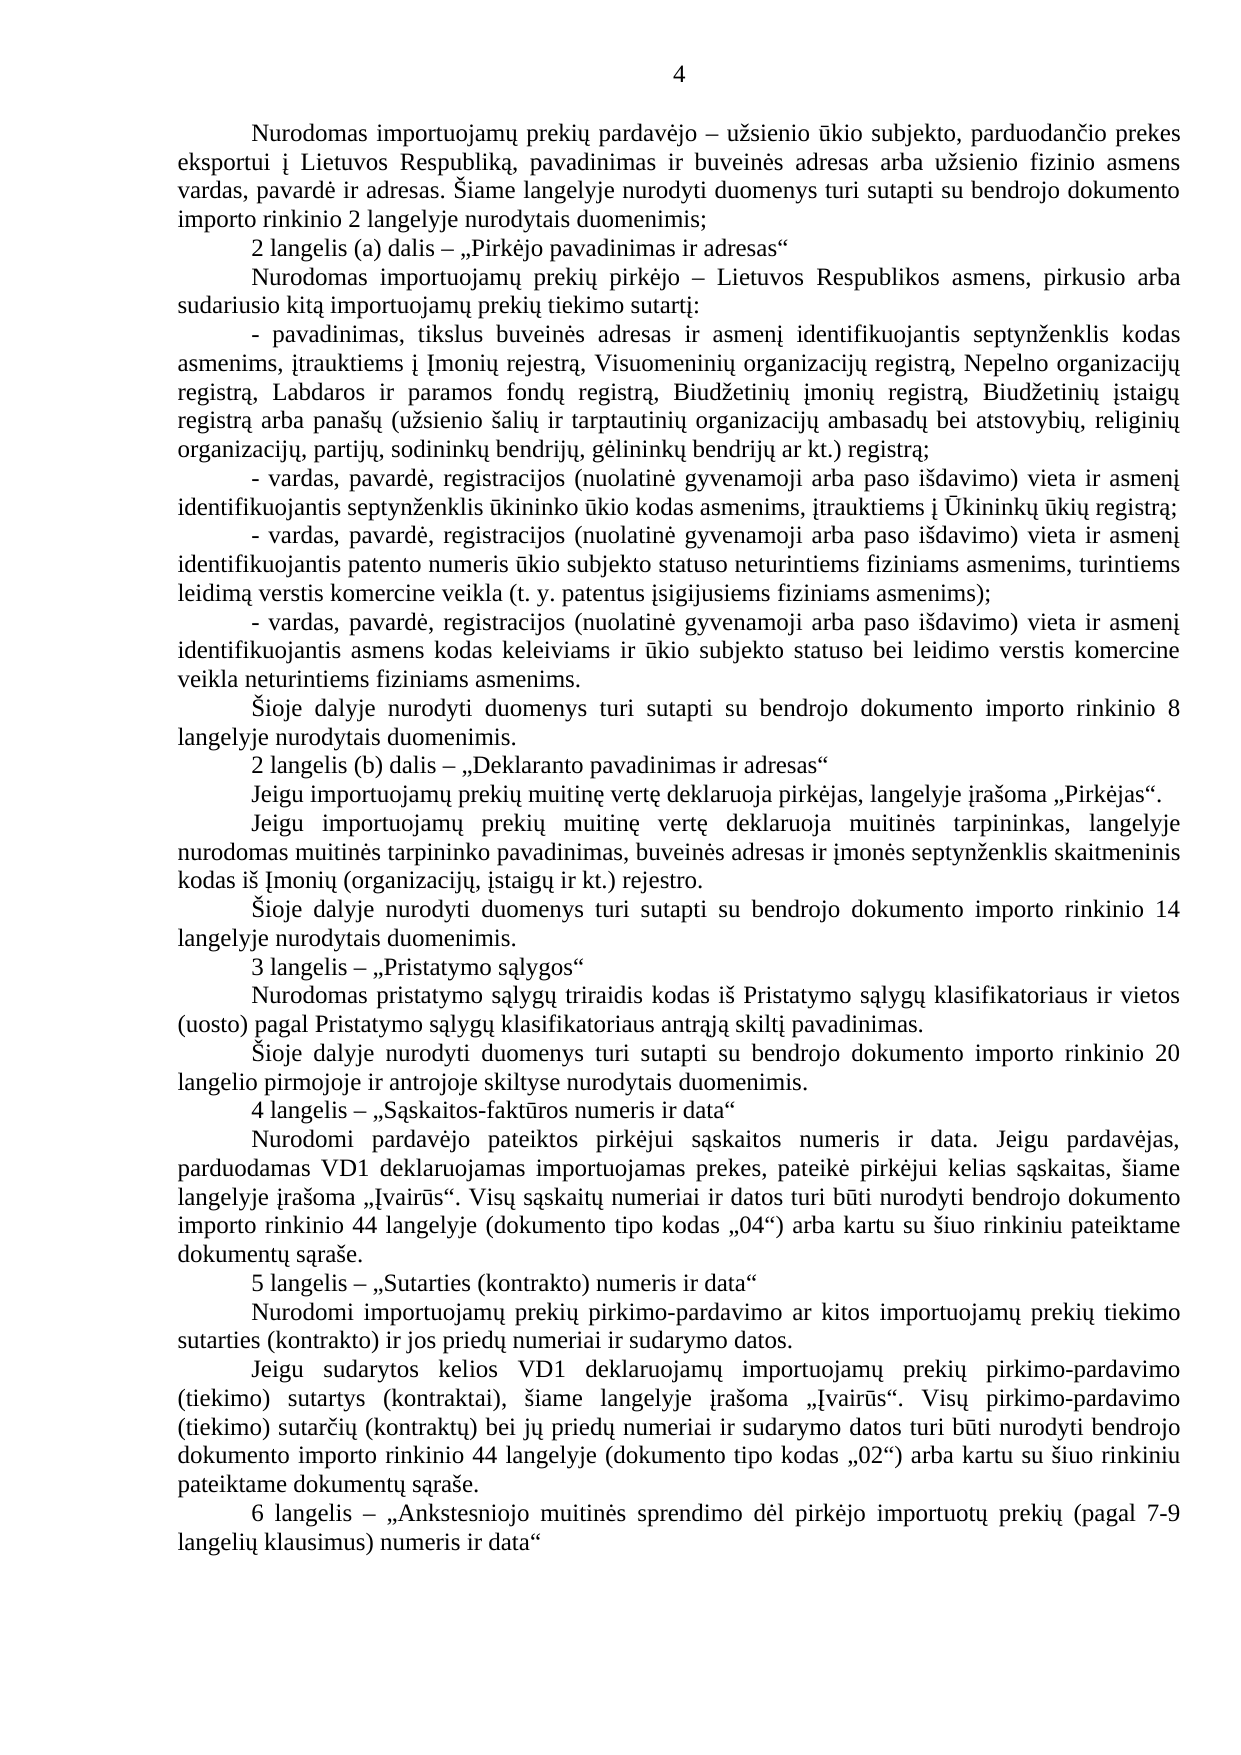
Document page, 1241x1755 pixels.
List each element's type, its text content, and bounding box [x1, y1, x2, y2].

text Nurodomi importuojamų prekių pirkimo-pardavimo ar kitos importuojamų prekių tiekimo sutarties (kontrakto) ir jos priedų numeriai ir sudarymo datos. [177, 1297, 1181, 1354]
text Nurodomas importuojamų prekių pardavėjo – užsienio ūkio subjekto, parduodančio prekes eksportui į Lietuvos Respubliką, pavadinimas ir buveinės adresas arba užsienio fizinio asmens vardas, pavardė ir adresas. Šiame langelyje nurodyti duomenys turi sutapti su bendrojo dokumento importo rinkinio 2 langelyje nurodytais duomenimis; [177, 118, 1181, 233]
text - pavadinimas, tikslus buveinės adresas ir asmenį identifikuojantis septynženklis kodas asmenims, įtrauktiems į Įmonių rejestrą, Visuomeninių organizacijų registrą, Nepelno organizacijų registrą, Labdaros ir paramos fondų registrą, Biudžetinių įmonių registrą, Biudžetinių įstaigų registrą arba panašų (užsienio šalių ir tarptautinių organizacijų ambasadų bei atstovybių, religinių organizacijų, partijų, sodininkų bendrijų, gėlininkų bendrijų ar kt.) registrą; [177, 319, 1181, 463]
text Jeigu sudarytos kelios VD1 deklaruojamų importuojamų prekių pirkimo-pardavimo (tiekimo) sutartys (kontraktai), šiame langelyje įrašoma „Įvairūs“. Visų pirkimo-pardavimo (tiekimo) sutarčių (kontraktų) bei jų priedų numeriai ir sudarymo datos turi būti nurodyti bendrojo dokumento importo rinkinio 44 langelyje (dokumento tipo kodas „02“) arba kartu su šiuo rinkiniu pateiktame dokumentų sąraše. [177, 1354, 1181, 1498]
text Šioje dalyje nurodyti duomenys turi sutapti su bendrojo dokumento importo rinkinio 20 langelio pirmojoje ir antrojoje skiltyse nurodytais duomenimis. [177, 1038, 1181, 1096]
text Jeigu importuojamų prekių muitinę vertę deklaruoja pirkėjas, langelyje įrašoma „Pirkėjas“. [177, 779, 1181, 808]
text Šioje dalyje nurodyti duomenys turi sutapti su bendrojo dokumento importo rinkinio 14 langelyje nurodytais duomenimis. [177, 894, 1181, 952]
text 4 langelis – „Sąskaitos-faktūros numeris ir data“ [177, 1096, 1181, 1124]
text Nurodomas importuojamų prekių pirkėjo – Lietuvos Respublikos asmens, pirkusio arba sudariusio kitą importuojamų prekių tiekimo sutartį: [177, 262, 1181, 319]
text - vardas, pavardė, registracijos (nuolatinė gyvenamoji arba paso išdavimo) vieta ir asmenį identifikuojantis patento numeris ūkio subjekto statuso neturintiems fiziniams asmenims, turintiems leidimą verstis komercine veikla (t. y. patentus įsigijusiems fiziniams asmenims); [177, 521, 1181, 607]
text 6 langelis – „Ankstesniojo muitinės sprendimo dėl pirkėjo importuotų prekių (pagal 7-9 langelių klausimus) numeris ir data“ [177, 1498, 1181, 1556]
text 2 langelis (a) dalis – „Pirkėjo pavadinimas ir adresas“ [177, 233, 1181, 262]
text Jeigu importuojamų prekių muitinę vertę deklaruoja muitinės tarpininkas, langelyje nurodomas muitinės tarpininko pavadinimas, buveinės adresas ir įmonės septynženklis skaitmeninis kodas iš Įmonių (organizacijų, įstaigų ir kt.) rejestro. [177, 808, 1181, 894]
text - vardas, pavardė, registracijos (nuolatinė gyvenamoji arba paso išdavimo) vieta ir asmenį identifikuojantis septynženklis ūkininko ūkio kodas asmenims, įtrauktiems į Ūkininkų ūkių registrą; [177, 463, 1181, 521]
text Šioje dalyje nurodyti duomenys turi sutapti su bendrojo dokumento importo rinkinio 8 langelyje nurodytais duomenimis. [177, 693, 1181, 751]
text Nurodomas pristatymo sąlygų triraidis kodas iš Pristatymo sąlygų klasifikatoriaus ir vietos (uosto) pagal Pristatymo sąlygų klasifikatoriaus antrąją skiltį pavadinimas. [177, 981, 1181, 1038]
text Nurodomi pardavėjo pateiktos pirkėjui sąskaitos numeris ir data. Jeigu pardavėjas, parduodamas VD1 deklaruojamas importuojamas prekes, pateikė pirkėjui kelias sąskaitas, šiame langelyje įrašoma „Įvairūs“. Visų sąskaitų numeriai ir datos turi būti nurodyti bendrojo dokumento importo rinkinio 44 langelyje (dokumento tipo kodas „04“) arba kartu su šiuo rinkiniu pateiktame dokumentų sąraše. [177, 1124, 1181, 1268]
text 5 langelis – „Sutarties (kontrakto) numeris ir data“ [177, 1268, 1181, 1297]
text - vardas, pavardė, registracijos (nuolatinė gyvenamoji arba paso išdavimo) vieta ir asmenį identifikuojantis asmens kodas keleiviams ir ūkio subjekto statuso bei leidimo verstis komercine veikla neturintiems fiziniams asmenims. [177, 607, 1181, 693]
text 2 langelis (b) dalis – „Deklaranto pavadinimas ir adresas“ [177, 751, 1181, 779]
text 3 langelis – „Pristatymo sąlygos“ [177, 952, 1181, 981]
